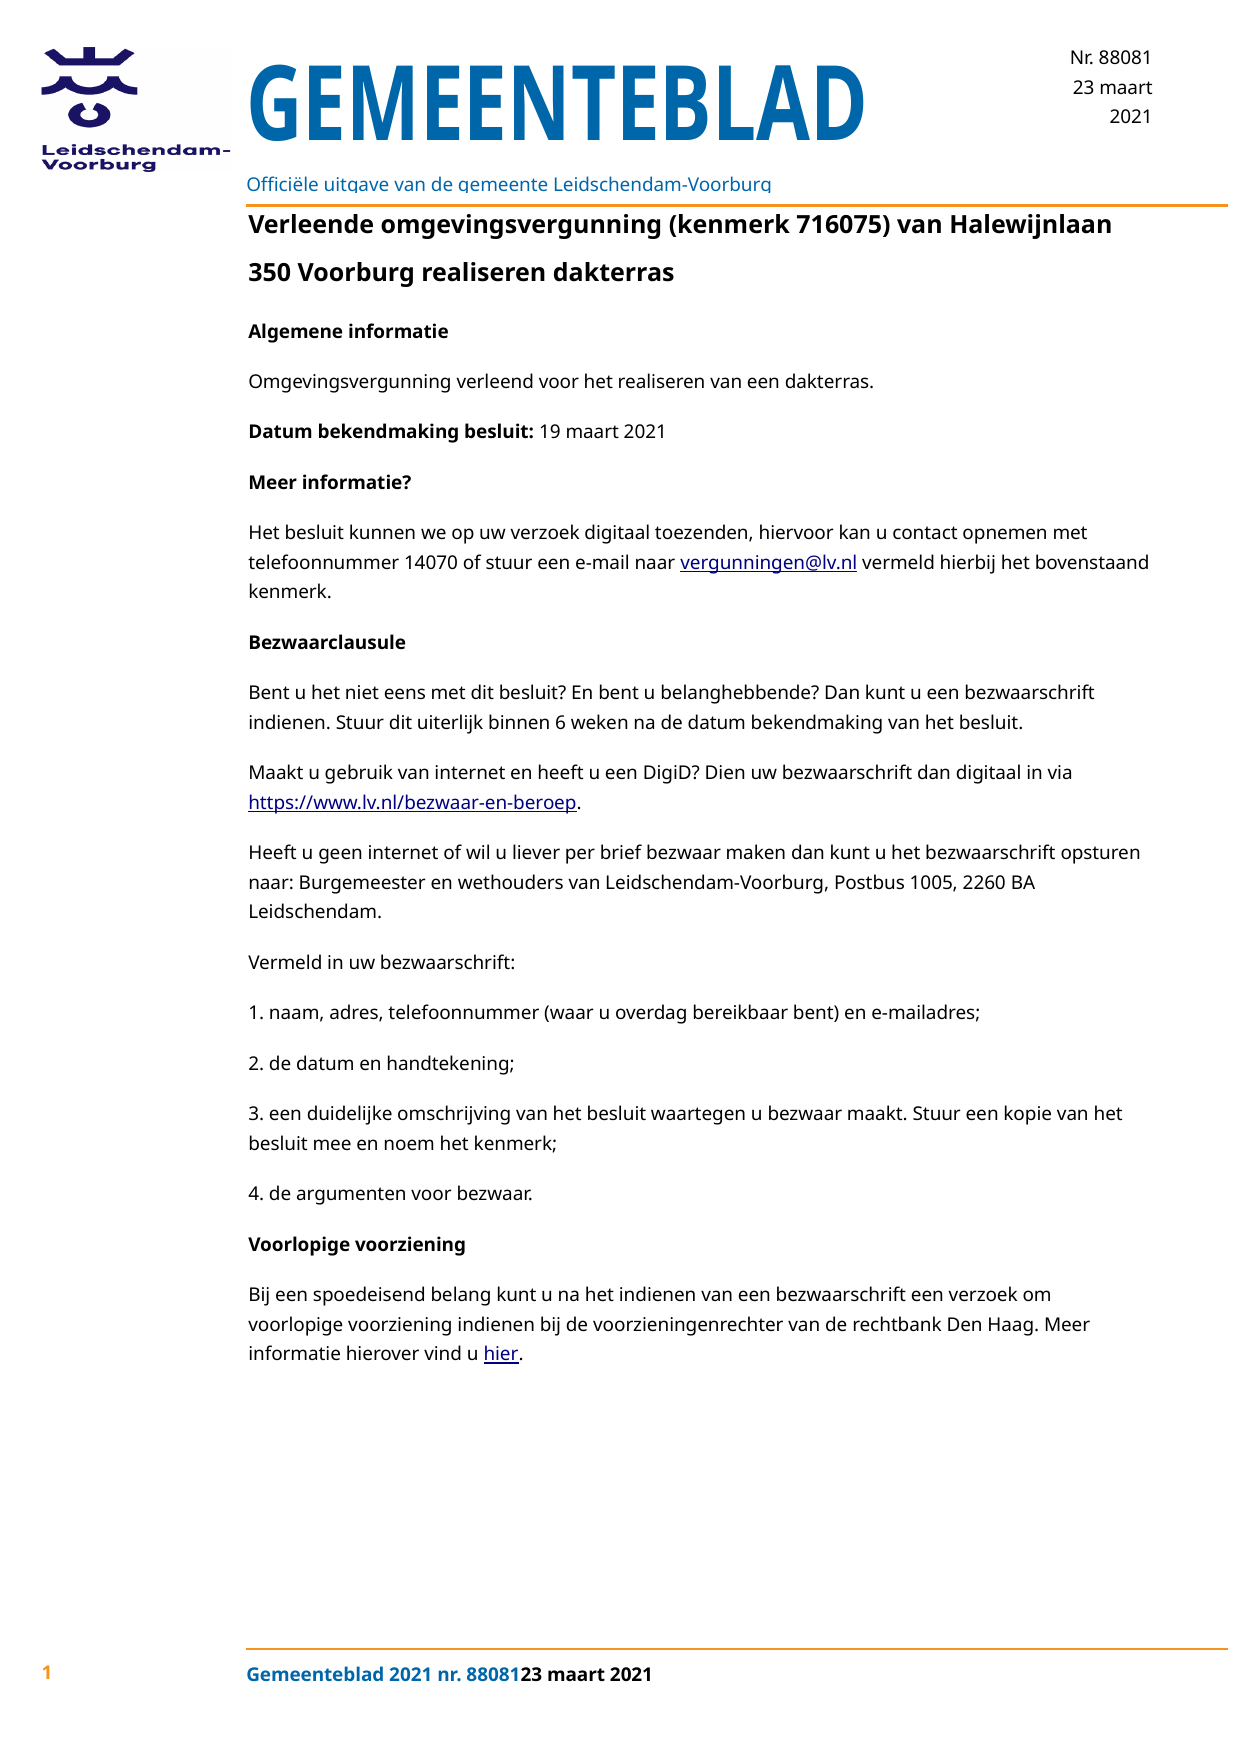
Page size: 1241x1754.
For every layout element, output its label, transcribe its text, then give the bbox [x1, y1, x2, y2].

text Maakt u gebruik van internet en heeft u een DigiD? Dien uw bezwaarschrift dan digitaal in via https://www.lv.nl/bezwaar-en-beroep. [248, 759, 1152, 815]
text Heeft u geen internet of wil u liever per brief bezwaar maken dan kunt u het bezwaarschrift opsturen naar: Burgemeester en wethouders van Leidschendam-Voorburg, Postbus 1005, 2260 BA Leidschendam. [248, 839, 1152, 924]
text Datum bekendmaking besluit: 19 maart 2021 [248, 419, 1152, 444]
text Bezwaarclausule [248, 629, 1152, 655]
text 1. naam, adres, telefoonnummer (waar u overdag bereikbaar bent) en e-mailadres; [248, 999, 1152, 1025]
text Bent u het niet eens met dit besluit? En bent u belanghebbende? Dan kunt u een bezwaarschrift indienen. Stuur dit uiterlijk binnen 6 weken na de datum bekendmaking van het besluit. [248, 679, 1152, 735]
text Omgevingsvergunning verleend voor het realiseren van een dakterras. [248, 368, 1152, 394]
text Meer informatie? [248, 469, 1152, 495]
picture [41, 47, 231, 172]
text Voorlopige voorziening [248, 1231, 1152, 1257]
text 2. de datum en handtekening; [248, 1050, 1152, 1076]
text Vermeld in uw bezwaarschrift: [248, 949, 1152, 975]
text 4. de argumenten voor bezwaar. [248, 1180, 1152, 1206]
text Bij een spoedeisend belang kunt u na het indienen van een bezwaarschrift een verzoek om voorlopige voorziening indienen bij de voorzieningenrechter van de rechtbank Den Haag. Meer informatie hierover vind u hier. [248, 1281, 1152, 1366]
text 3. een duidelijke omschrijving van het besluit waartegen u bezwaar maakt. Stuur een kopie van het besluit mee en noem het kenmerk; [248, 1100, 1152, 1156]
text Het besluit kunnen we op uw verzoek digitaal toezenden, hiervoor kan u contact opnemen met telefoonnummer 14070 of stuur een e-mail naar vergunningen@lv.nl vermeld hierbij het bovenstaand kenmerk. [248, 519, 1152, 604]
text Algemene informatie [248, 318, 1152, 344]
text Verleende omgevingsvergunning (kenmerk 716075) van Halewijnlaan 350 Voorburg realiseren dakterras [248, 207, 1152, 288]
